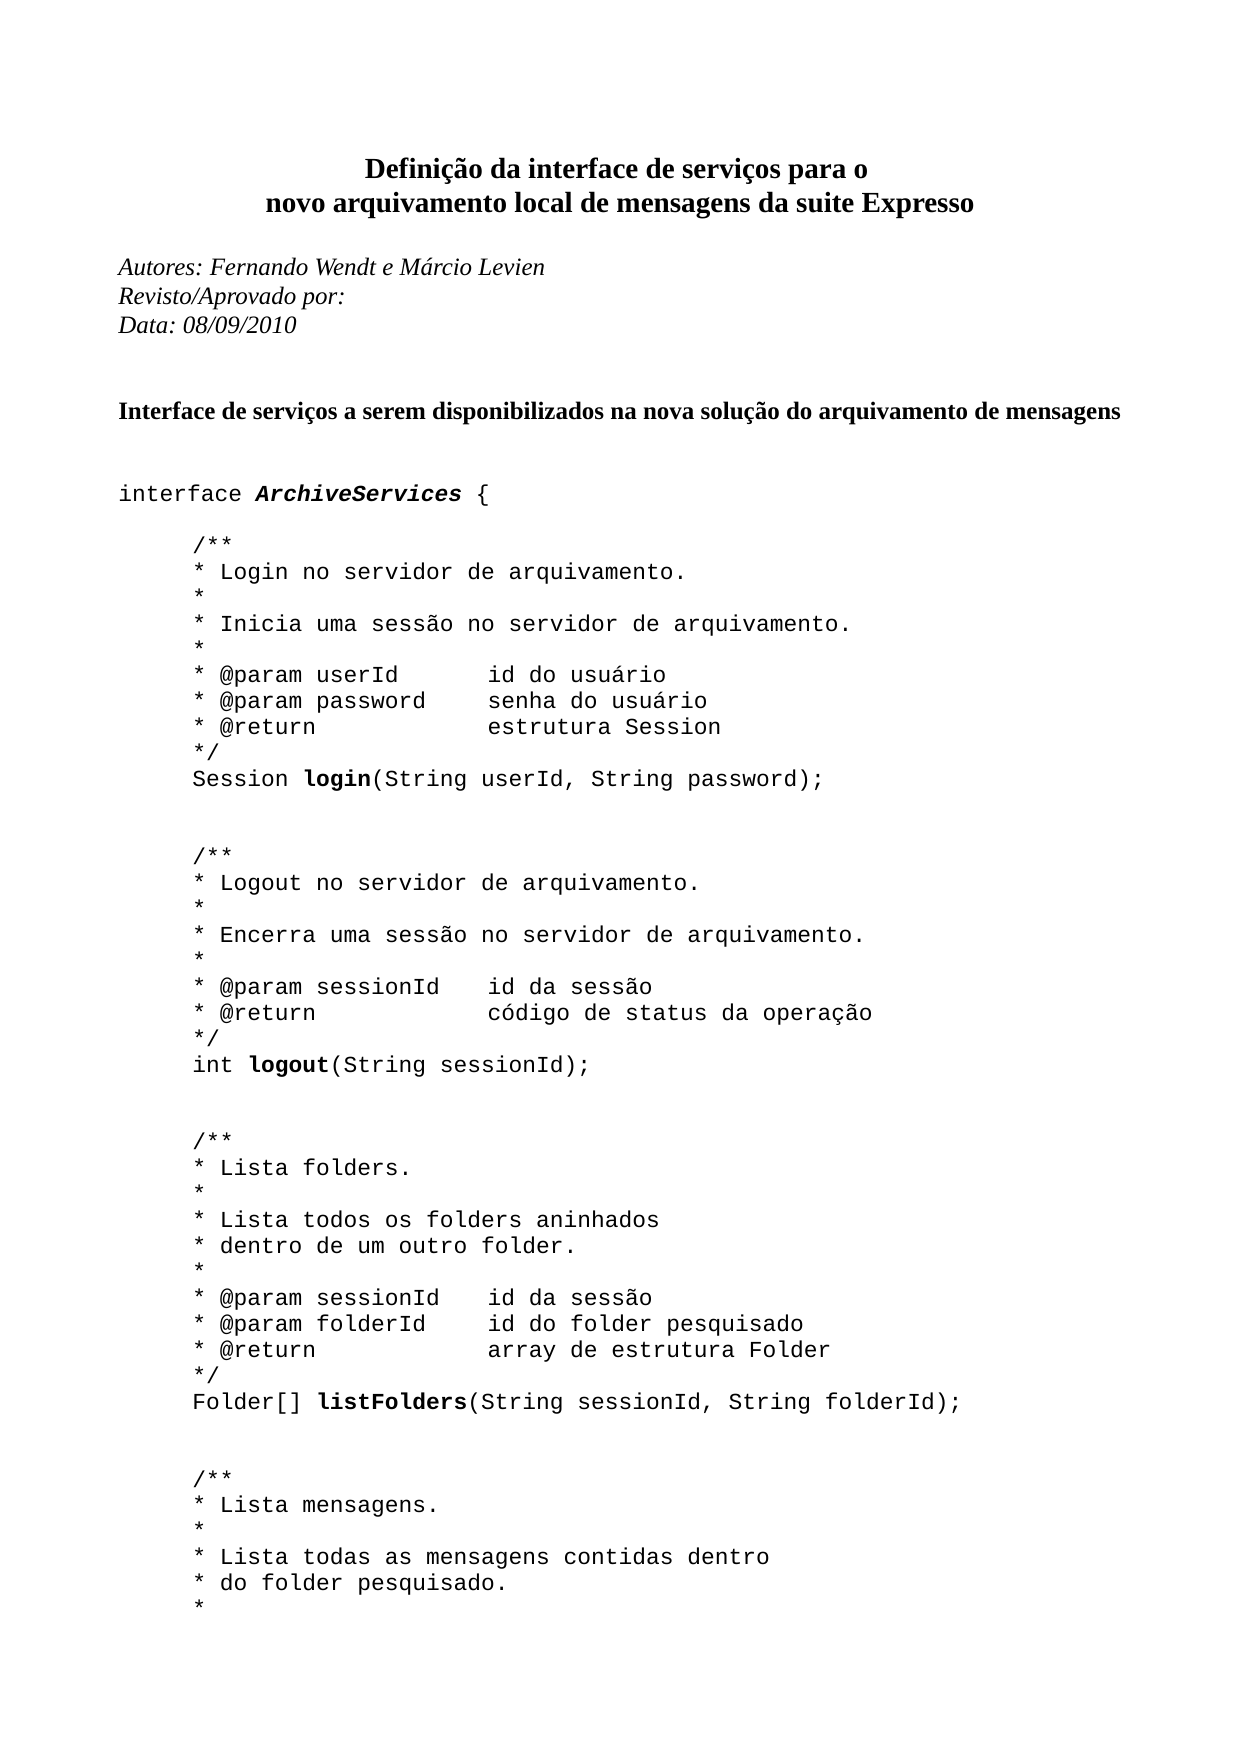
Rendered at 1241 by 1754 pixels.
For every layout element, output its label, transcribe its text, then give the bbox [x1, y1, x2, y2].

text */ [118, 1027, 1122, 1053]
text * Inicia uma sessão no servidor de arquivamento. [118, 612, 1122, 638]
text * Lista todos os folders aninhados [118, 1208, 1122, 1234]
text Revisto/Aprovado por: [118, 281, 1122, 310]
text * Lista folders. [118, 1157, 1122, 1183]
text * [118, 897, 1122, 923]
text * Lista mensagens. [118, 1494, 1122, 1520]
text * @param userId id do usuário [118, 664, 1122, 690]
text Folder[] listFolders(String sessionId, String folderId); [118, 1390, 1122, 1416]
text * @return array de estrutura Folder [118, 1338, 1122, 1364]
text Data: 08/09/2010 [118, 310, 1122, 338]
text /** [118, 1131, 1122, 1157]
text * [118, 586, 1122, 612]
text /** [118, 1468, 1122, 1494]
text * [118, 1598, 1122, 1623]
text * @param folderId id do folder pesquisado [118, 1312, 1122, 1338]
text * [118, 638, 1122, 664]
text * @param sessionId id da sessão [118, 975, 1122, 1001]
text * Logout no servidor de arquivamento. [118, 871, 1122, 897]
text Autores: Fernando Wendt e Márcio Levien [118, 252, 1122, 281]
text * Login no servidor de arquivamento. [118, 560, 1122, 586]
text * [118, 1520, 1122, 1546]
text * dentro de um outro folder. [118, 1234, 1122, 1260]
text int logout(String sessionId); [118, 1053, 1122, 1079]
text */ [118, 1364, 1122, 1390]
text * @return código de status da operação [118, 1001, 1122, 1027]
text /** [118, 845, 1122, 871]
text */ [118, 742, 1122, 768]
text * do folder pesquisado. [118, 1572, 1122, 1598]
text /** [118, 534, 1122, 560]
text * [118, 949, 1122, 975]
text * [118, 1183, 1122, 1208]
text * [118, 1260, 1122, 1286]
text * @return estrutura Session [118, 716, 1122, 742]
text * @param password senha do usuário [118, 690, 1122, 716]
text Definição da interface de serviços para o novo arquivamento local de mensagens da suite Expresso [118, 152, 1122, 219]
text Session login(String userId, String password); [118, 768, 1122, 793]
text interface ArchiveServices { [118, 482, 1122, 508]
text * @param sessionId id da sessão [118, 1286, 1122, 1312]
text * Encerra uma sessão no servidor de arquivamento. [118, 923, 1122, 949]
text * Lista todas as mensagens contidas dentro [118, 1546, 1122, 1572]
text Interface de serviços a serem disponibilizados na nova solução do arquivamento de mensagens [118, 396, 1122, 425]
